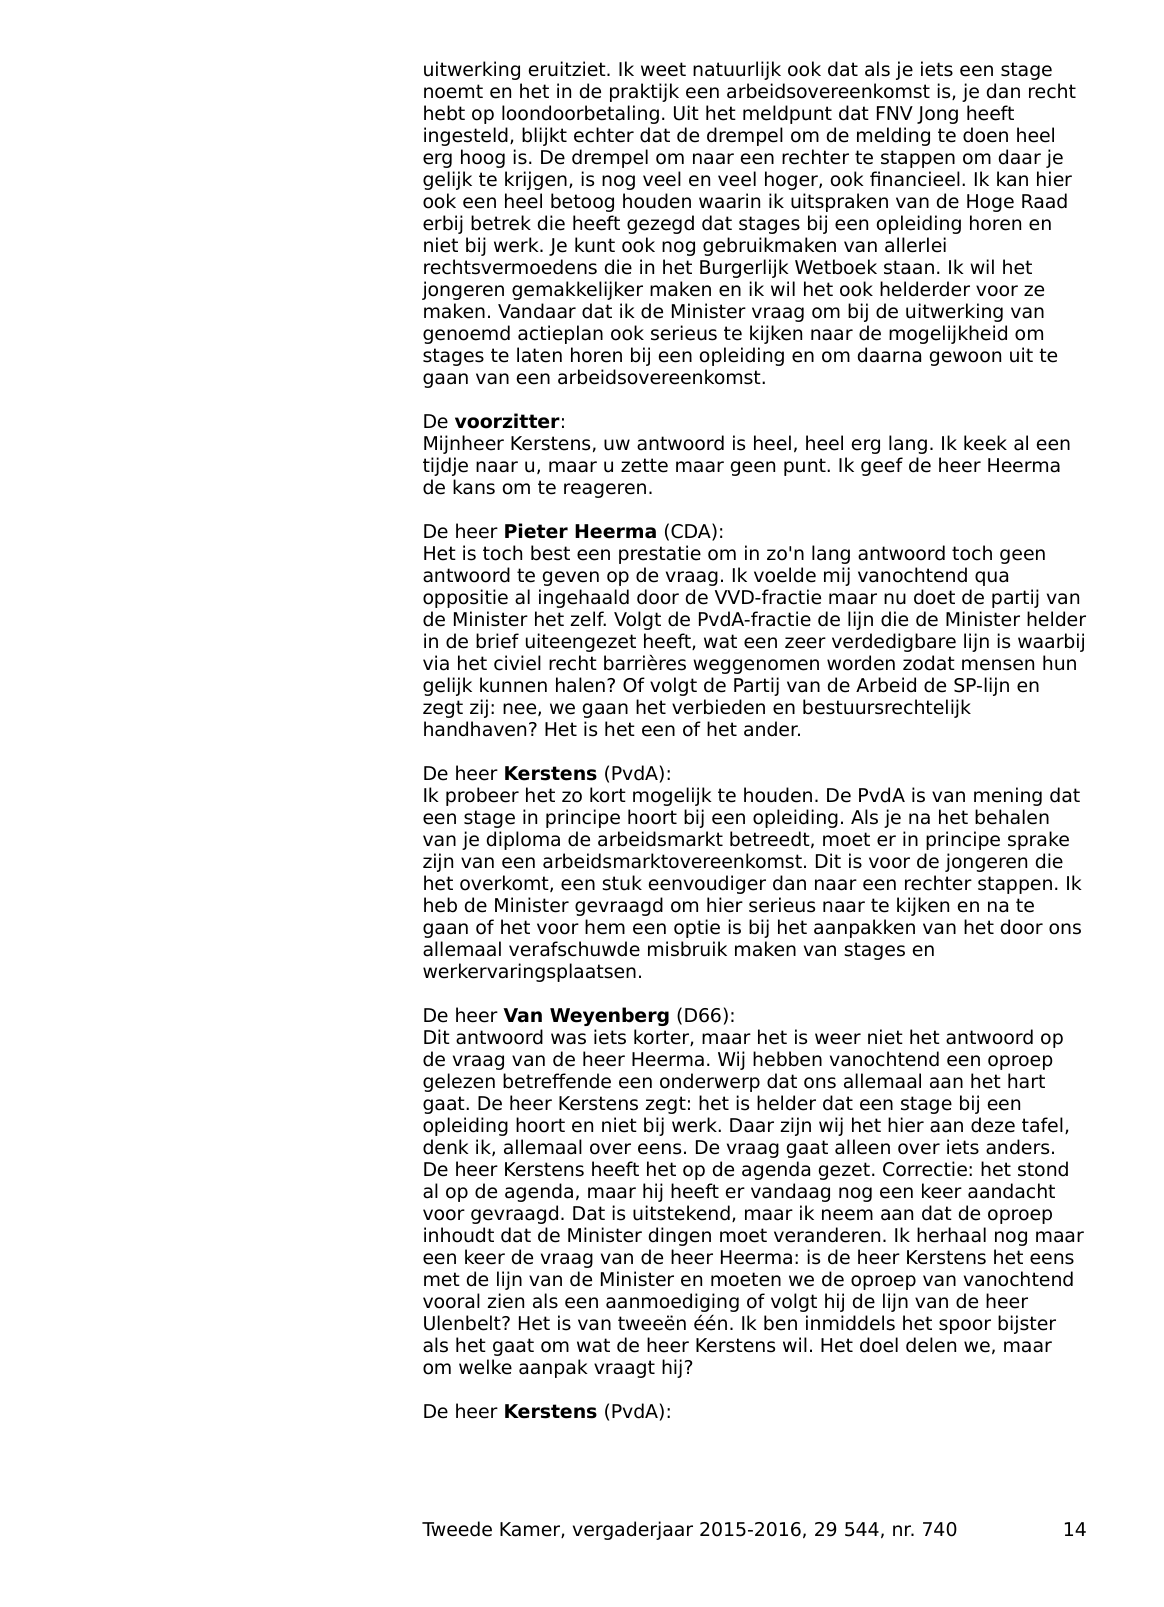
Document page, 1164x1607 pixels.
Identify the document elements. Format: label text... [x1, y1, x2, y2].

text Dit antwoord was iets korter, maar het is weer niet het antwoord op de vraag van de heer Heerma. Wij hebben vanochtend een oproep gelezen betreffende een onderwerp dat ons allemaal aan het hart gaat. De heer Kerstens zegt: het is helder dat een stage bij een opleiding hoort en niet bij werk. Daar zijn wij het hier aan deze tafel, denk ik, allemaal over eens. De vraag gaat alleen over iets anders. De heer Kerstens heeft het op de agenda gezet. Correctie: het stond al op de agenda, maar hij heeft er vandaag nog een keer aandacht voor gevraagd. Dat is uitstekend, maar ik neem aan dat de oproep inhoudt dat de Minister dingen moet veranderen. Ik herhaal nog maar een keer de vraag van de heer Heerma: is de heer Kerstens het eens met de lijn van de Minister en moeten we de oproep van vanochtend vooral zien als een aanmoediging of volgt hij de lijn van de heer Ulenbelt? Het is van tweeën één. Ik ben inmiddels het spoor bijster als het gaat om wat de heer Kerstens wil. Het doel delen we, maar om welke aanpak vraagt hij? [422, 1027, 1087, 1379]
text uitwerking eruitziet. Ik weet natuurlijk ook dat als je iets een stage noemt en het in de praktijk een arbeidsovereenkomst is, je dan recht hebt op loondoorbetaling. Uit het meldpunt dat FNV Jong heeft ingesteld, blijkt echter dat de drempel om de melding te doen heel erg hoog is. De drempel om naar een rechter te stappen om daar je gelijk te krijgen, is nog veel en veel hoger, ook financieel. Ik kan hier ook een heel betoog houden waarin ik uitspraken van de Hoge Raad erbij betrek die heeft gezegd dat stages bij een opleiding horen en niet bij werk. Je kunt ook nog gebruikmaken van allerlei rechtsvermoedens die in het Burgerlijk Wetboek staan. Ik wil het jongeren gemakkelijker maken en ik wil het ook helderder voor ze maken. Vandaar dat ik de Minister vraag om bij de uitwerking van genoemd actieplan ook serieus te kijken naar de mogelijkheid om stages te laten horen bij een opleiding en om daarna gewoon uit te gaan van een arbeidsovereenkomst. [422, 59, 1087, 389]
text De heer Kerstens (PvdA): [422, 1401, 1087, 1423]
text Het is toch best een prestatie om in zo'n lang antwoord toch geen antwoord te geven op de vraag. Ik voelde mij vanochtend qua oppositie al ingehaald door de VVD-fractie maar nu doet de partij van de Minister het zelf. Volgt de PvdA-fractie de lijn die de Minister helder in de brief uiteengezet heeft, wat een zeer verdedigbare lijn is waarbij via het civiel recht barrières weggenomen worden zodat mensen hun gelijk kunnen halen? Of volgt de Partij van de Arbeid de SP-lijn en zegt zij: nee, we gaan het verbieden en bestuursrechtelijk handhaven? Het is het een of het ander. [422, 543, 1087, 741]
text Mijnheer Kerstens, uw antwoord is heel, heel erg lang. Ik keek al een tijdje naar u, maar u zette maar geen punt. Ik geef de heer Heerma de kans om te reageren. [422, 433, 1087, 499]
text De voorzitter: [422, 411, 1087, 433]
text Ik probeer het zo kort mogelijk te houden. De PvdA is van mening dat een stage in principe hoort bij een opleiding. Als je na het behalen van je diploma de arbeidsmarkt betreedt, moet er in principe sprake zijn van een arbeidsmarktovereenkomst. Dit is voor de jongeren die het overkomt, een stuk eenvoudiger dan naar een rechter stappen. Ik heb de Minister gevraagd om hier serieus naar te kijken en na te gaan of het voor hem een optie is bij het aanpakken van het door ons allemaal verafschuwde misbruik maken van stages en werkervaringsplaatsen. [422, 785, 1087, 983]
text De heer Kerstens (PvdA): [422, 763, 1087, 785]
text De heer Pieter Heerma (CDA): [422, 521, 1087, 543]
text De heer Van Weyenberg (D66): [422, 1005, 1087, 1027]
